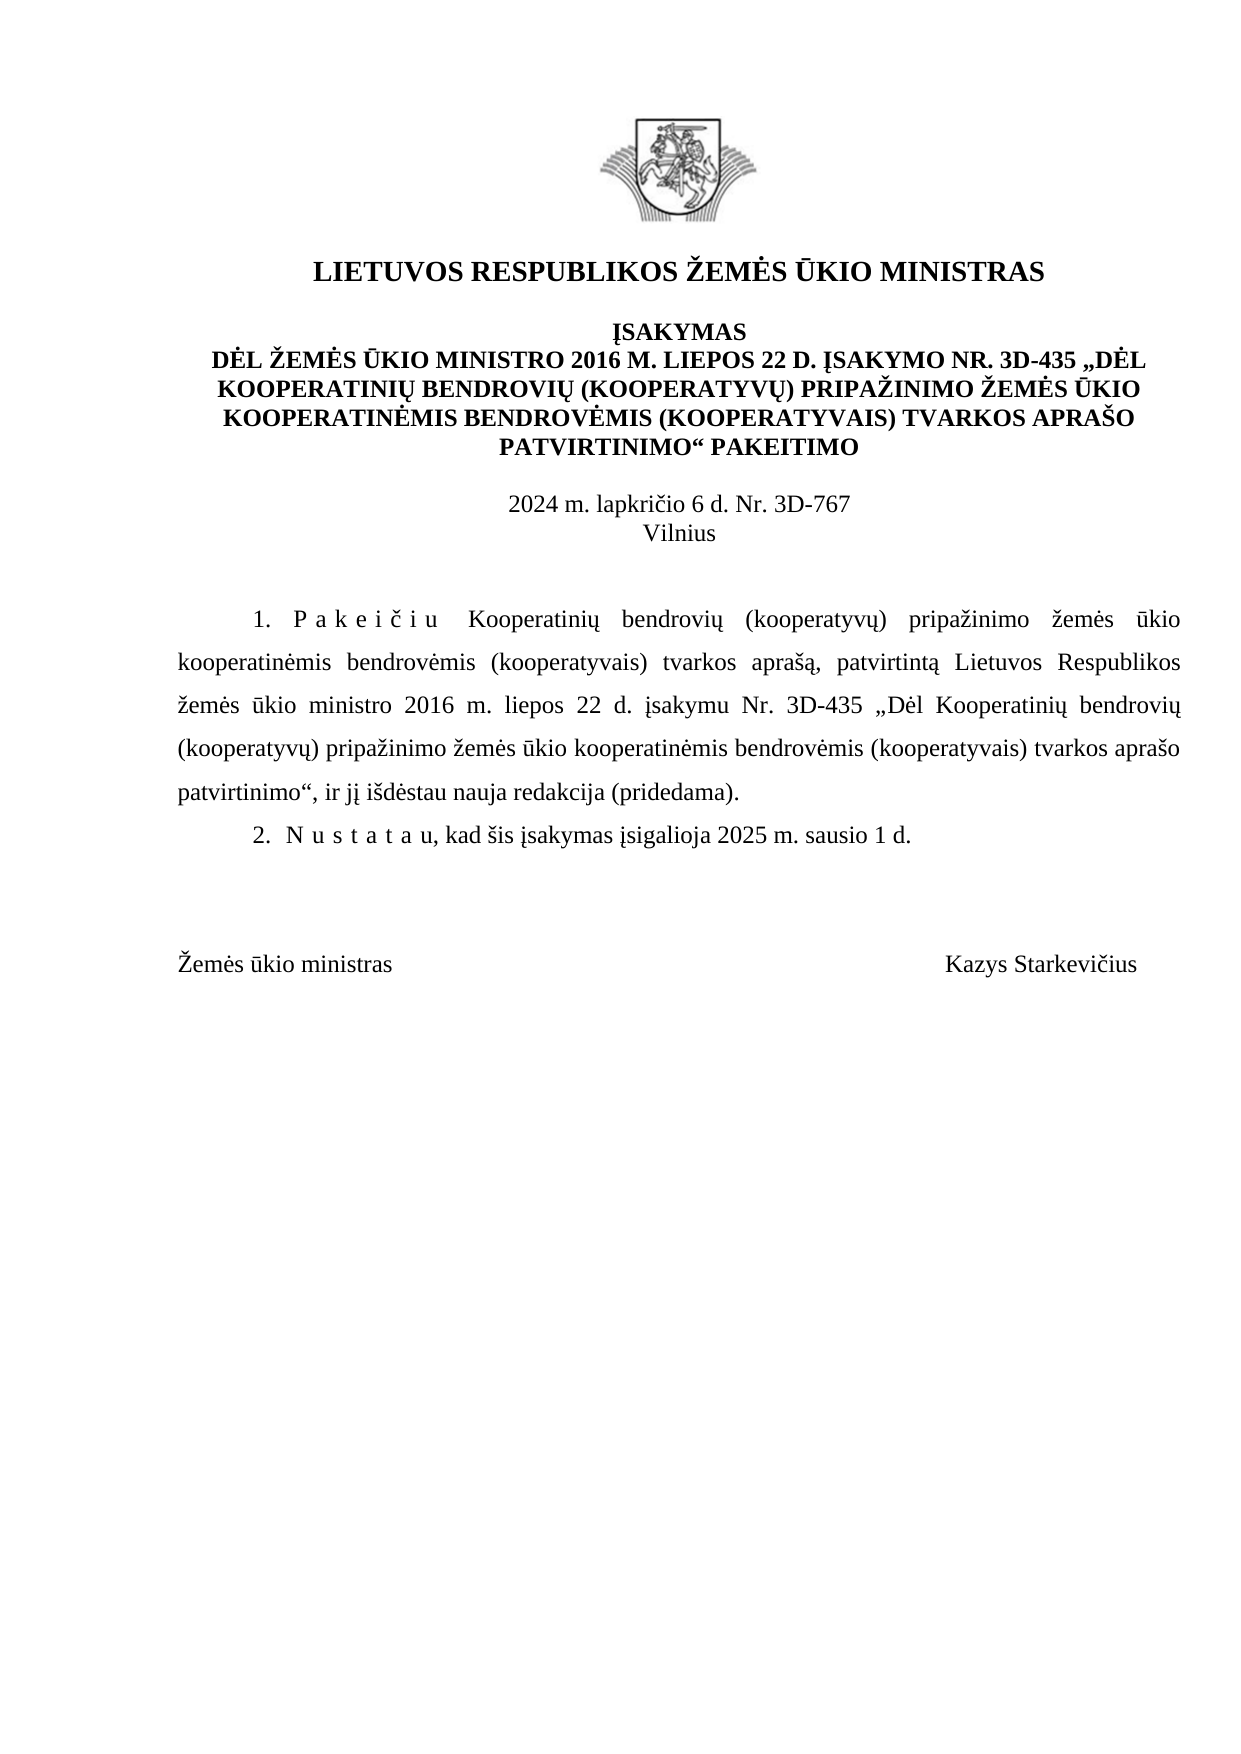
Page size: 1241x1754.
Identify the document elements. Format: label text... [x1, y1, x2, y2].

text 2. Nustatau, kad šis įsakymas įsigalioja 2025 m. sausio 1 d. [177, 820, 1181, 848]
text ĮSAKYMAS [177, 317, 1181, 345]
text Vilnius [177, 518, 1181, 547]
text LIETUVOS RESPUBLIKOS ŽEMĖS ŪKIO MINISTRAS [177, 254, 1181, 288]
text 2024 m. lapkričio 6 d. Nr. 3D-767 [177, 489, 1181, 518]
text DĖL ŽEMĖS ŪKIO MINISTRO 2016 M. LIEPOS 22 D. ĮSAKYMO NR. 3D-435 „DĖL KOOPERATINIŲ BENDROVIŲ (KOOPERATYVŲ) PRIPAŽINIMO ŽEMĖS ŪKIO KOOPERATINĖMIS BENDROVĖMIS (KOOPERATYVAIS) TVARKOS APRAŠO patvirtinimo“ PAKEITIMO [177, 345, 1181, 460]
text 1. Pakeičiu Kooperatinių bendrovių (kooperatyvų) pripažinimo žemės ūkio kooperatinėmis bendrovėmis (kooperatyvais) tvarkos aprašą, patvirtintą Lietuvos Respublikos žemės ūkio ministro 2016 m. liepos 22 d. įsakymu Nr. 3D-435 „Dėl Kooperatinių bendrovių (kooperatyvų) pripažinimo žemės ūkio kooperatinėmis bendrovėmis (kooperatyvais) tvarkos aprašo patvirtinimo“, ir jį išdėstau nauja redakcija (pridedama). [177, 604, 1181, 805]
text Žemės ūkio ministras Kazys Starkevičius [177, 949, 1181, 978]
